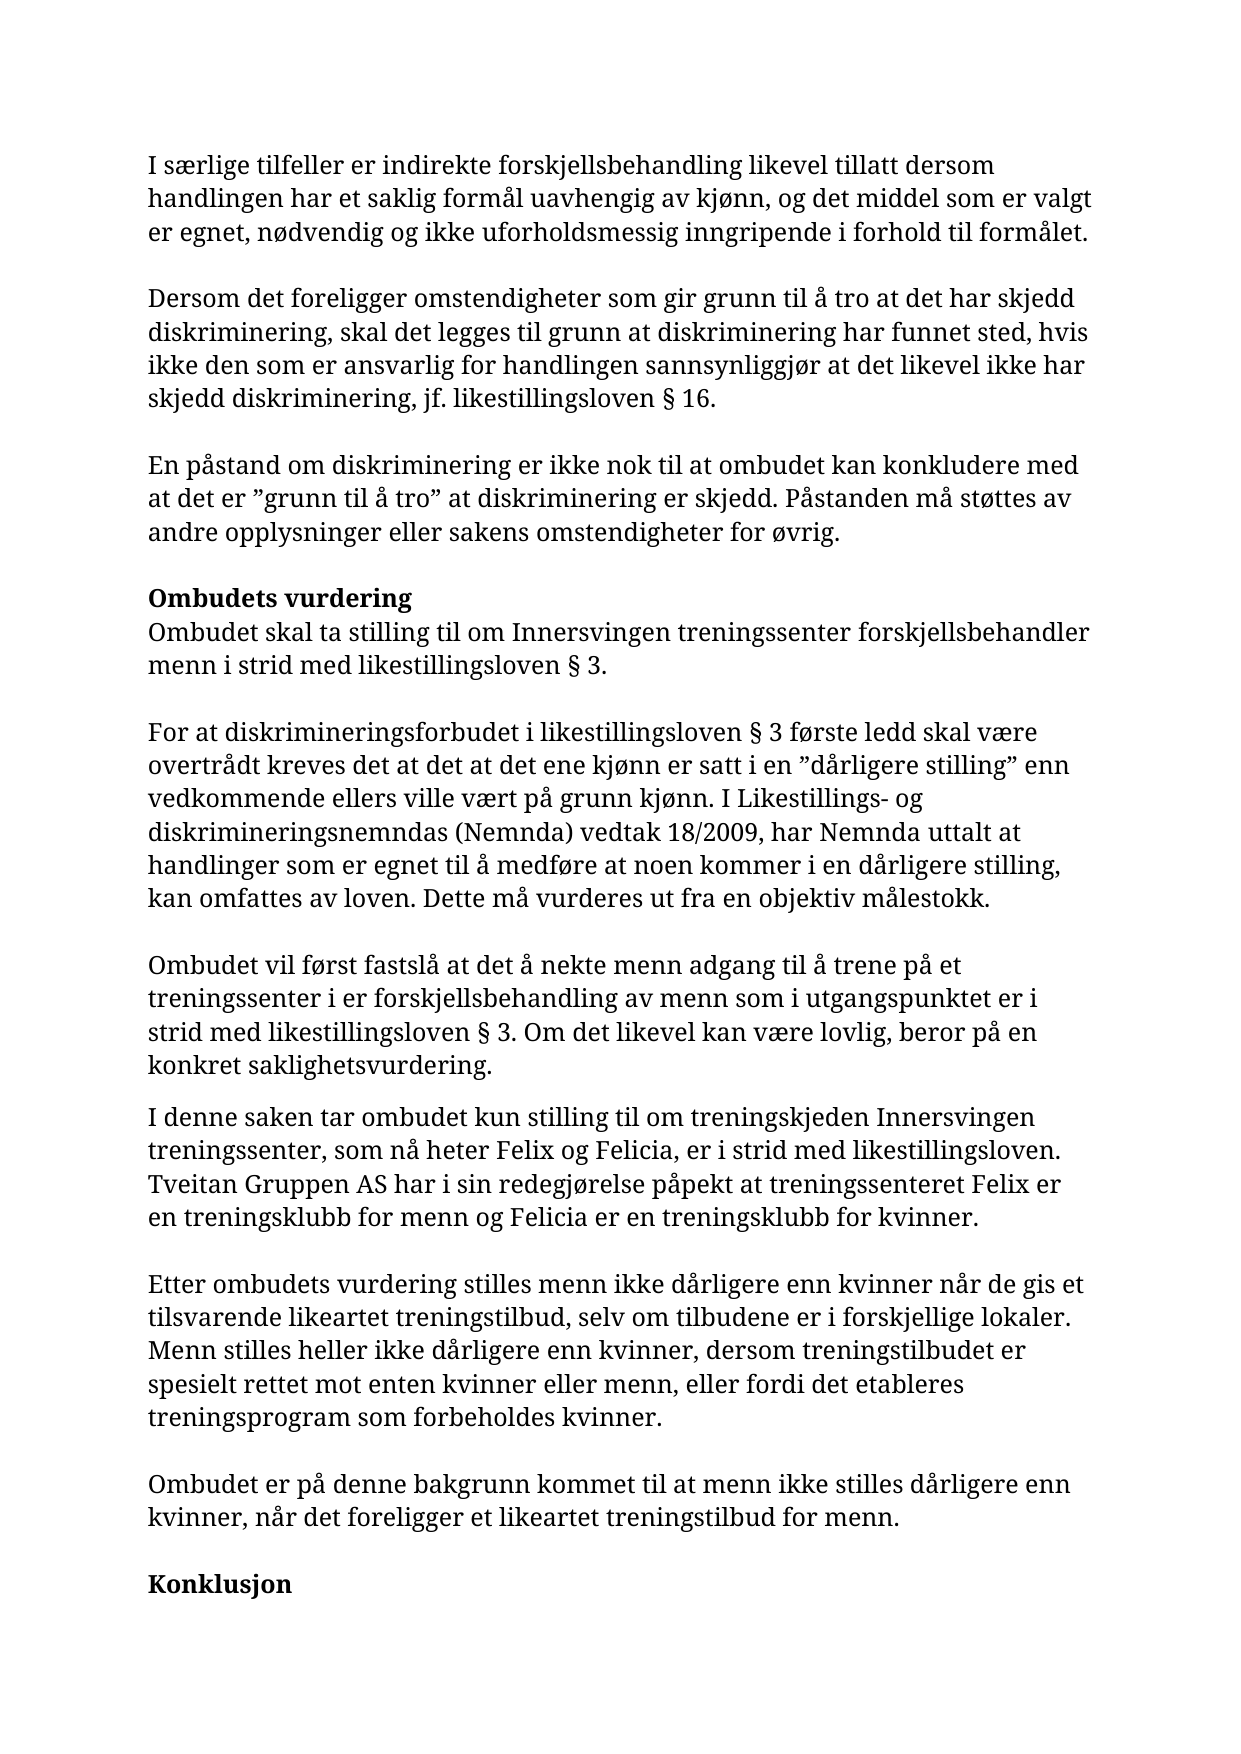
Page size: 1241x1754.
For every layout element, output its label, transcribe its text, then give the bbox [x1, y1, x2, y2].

text Ombudet skal ta stilling til om Innersvingen treningssenter forskjellsbehandler menn i strid med likestillingsloven § 3. [148, 614, 1093, 681]
text I denne saken tar ombudet kun stilling til om treningskjeden Innersvingen treningssenter, som nå heter Felix og Felicia, er i strid med likestillingsloven. Tveitan Gruppen AS har i sin redegjørelse påpekt at treningssenteret Felix er en treningsklubb for menn og Felicia er en treningsklubb for kvinner. [148, 1100, 1093, 1233]
text Konklusjon [148, 1566, 1093, 1600]
text Ombudets vurdering [148, 581, 1093, 614]
text Dersom det foreligger omstendigheter som gir grunn til å tro at det har skjedd diskriminering, skal det legges til grunn at diskriminering har funnet sted, hvis ikke den som er ansvarlig for handlingen sannsynliggjør at det likevel ikke har skjedd diskriminering, jf. likestillingsloven § 16. [148, 281, 1093, 414]
text Ombudet er på denne bakgrunn kommet til at menn ikke stilles dårligere enn kvinner, når det foreligger et likeartet treningstilbud for menn. [148, 1466, 1093, 1533]
text Ombudet vil først fastslå at det å nekte menn adgang til å trene på et treningssenter i er forskjellsbehandling av menn som i utgangspunktet er i strid med likestillingsloven § 3. Om det likevel kan være lovlig, beror på en konkret saklighetsvurdering. [148, 948, 1093, 1081]
text For at diskrimineringsforbudet i likestillingsloven § 3 første ledd skal være overtrådt kreves det at det at det ene kjønn er satt i en ”dårligere stilling” enn vedkommende ellers ville vært på grunn kjønn. I Likestillings- og diskrimineringsnemndas (Nemnda) vedtak 18/2009, har Nemnda uttalt at handlinger som er egnet til å medføre at noen kommer i en dårligere stilling, kan omfattes av loven. Dette må vurderes ut fra en objektiv målestokk. [148, 714, 1093, 914]
text Etter ombudets vurdering stilles menn ikke dårligere enn kvinner når de gis et tilsvarende likeartet treningstilbud, selv om tilbudene er i forskjellige lokaler. Menn stilles heller ikke dårligere enn kvinner, dersom treningstilbudet er spesielt rettet mot enten kvinner eller menn, eller fordi det etableres treningsprogram som forbeholdes kvinner. [148, 1266, 1093, 1433]
text En påstand om diskriminering er ikke nok til at ombudet kan konkludere med at det er ”grunn til å tro” at diskriminering er skjedd. Påstanden må støttes av andre opplysninger eller sakens omstendigheter for øvrig. [148, 448, 1093, 548]
text I særlige tilfeller er indirekte forskjellsbehandling likevel tillatt dersom handlingen har et saklig formål uavhengig av kjønn, og det middel som er valgt er egnet, nødvendig og ikke uforholdsmessig inngripende i forhold til formålet. [148, 148, 1093, 248]
